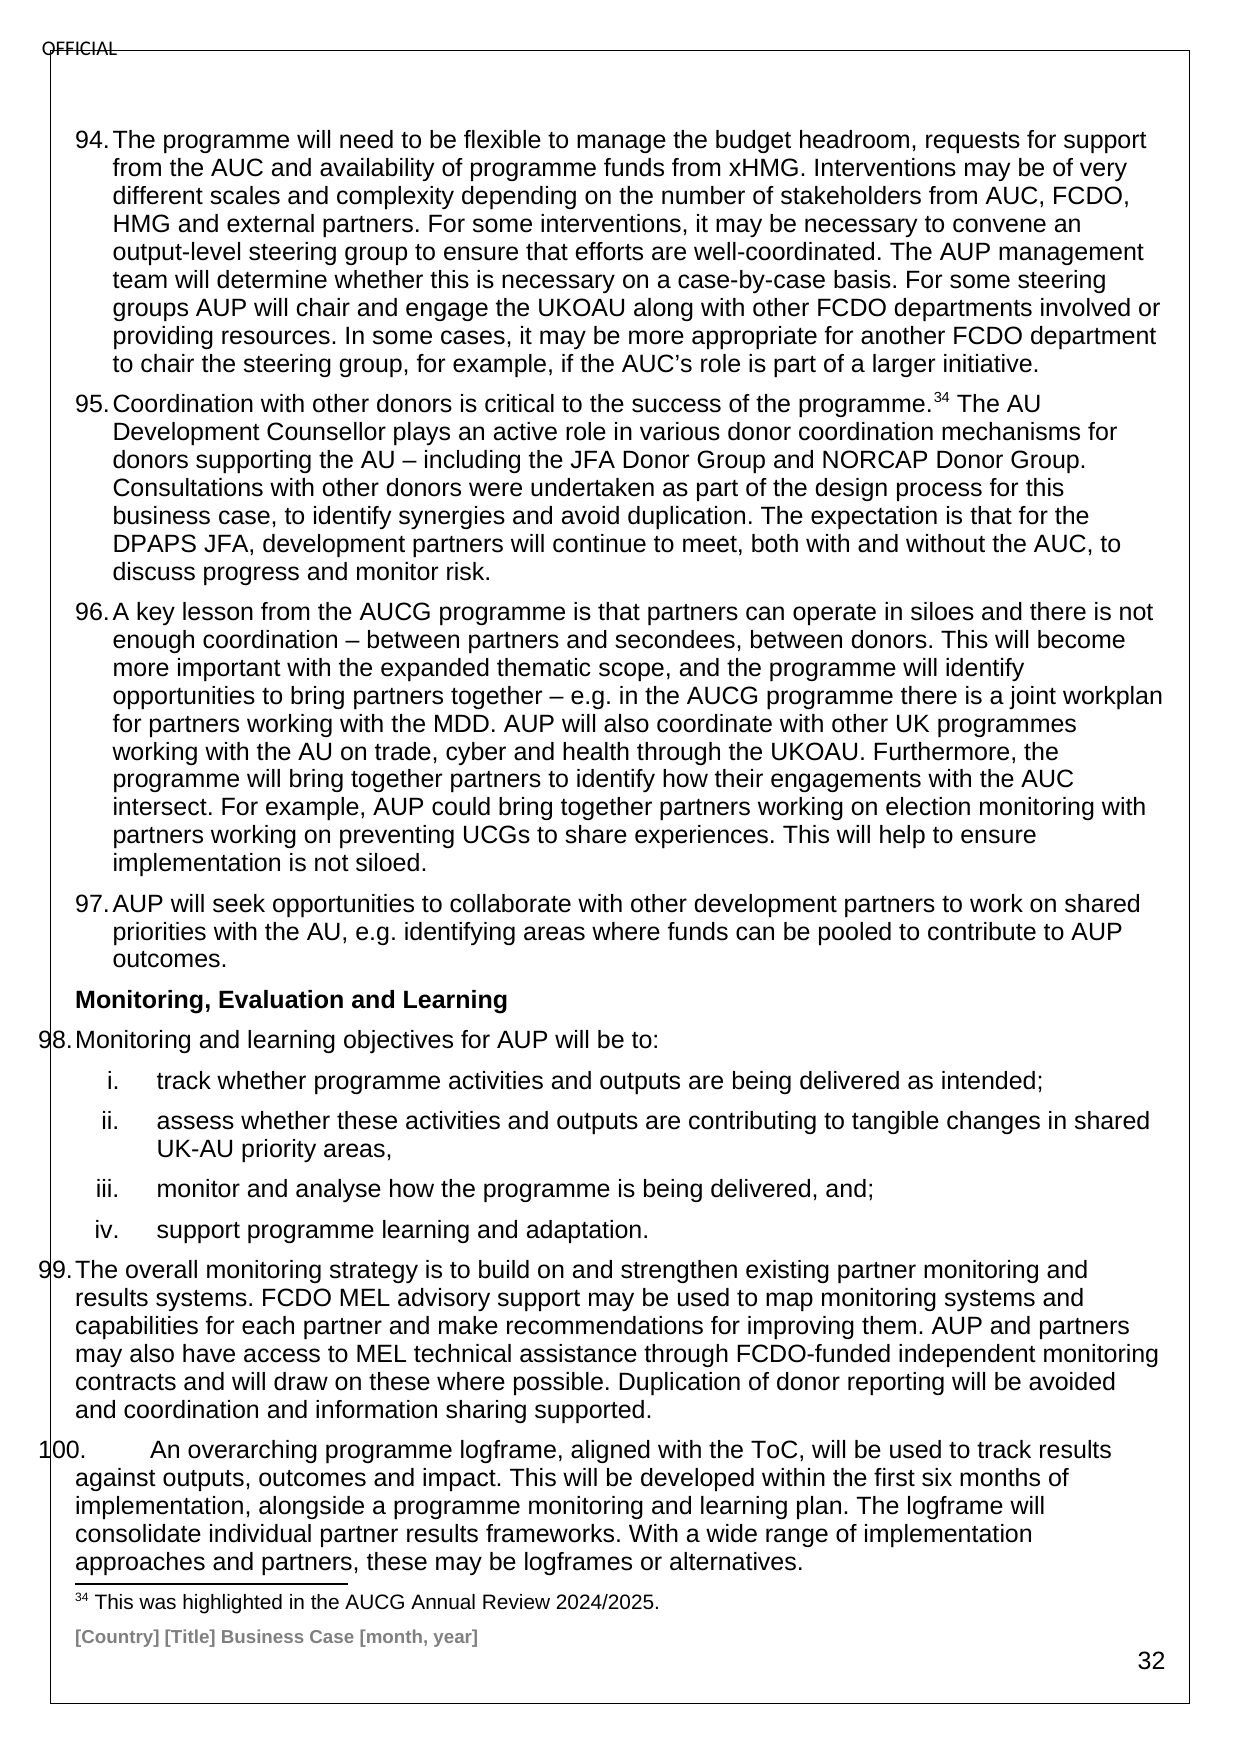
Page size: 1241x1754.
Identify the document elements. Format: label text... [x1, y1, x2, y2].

list Monitoring and learning objectives for AUP will be to: [51, 1026, 1165, 1054]
list assess whether these activities and outputs are contributing to tangible changes in shared UK-AU priority areas, [119, 1107, 1165, 1163]
text Monitoring, Evaluation and Learning [75, 986, 1165, 1013]
list The overall monitoring strategy is to build on and strengthen existing partner monitoring and results systems. FCDO MEL advisory support may be used to map monitoring systems and capabilities for each partner and make recommendations for improving them. AUP and partners may also have access to MEL technical assistance through FCDO-funded independent monitoring contracts and will draw on these where possible. Duplication of donor reporting will be avoided and coordination and information sharing supported. [51, 1256, 1165, 1423]
list support programme learning and adaptation. [119, 1216, 1165, 1243]
list Coordination with other donors is critical to the success of the programme. The AU Development Counsellor plays an active role in various donor coordination mechanisms for donors supporting the AU – including the JFA Donor Group and NORCAP Donor Group. Consultations with other donors were undertaken as part of the design process for this business case, to identify synergies and avoid duplication. The expectation is that for the DPAPS JFA, development partners will continue to meet, both with and without the AUC, to discuss progress and monitor risk. [75, 390, 1165, 585]
list AUP will seek opportunities to collaborate with other development partners to work on shared priorities with the AU, e.g. identifying areas where funds can be pooled to contribute to AUP outcomes. [75, 889, 1165, 973]
list A key lesson from the AUCG programme is that partners can operate in siloes and there is not enough coordination – between partners and secondees, between donors. This will become more important with the expanded thematic scope, and the programme will identify opportunities to bring partners together – e.g. in the AUCG programme there is a joint workplan for partners working with the MDD. AUP will also coordinate with other UK programmes working with the AU on trade, cyber and health through the UKOAU. Furthermore, the programme will bring together partners to identify how their engagements with the AUC intersect. For example, AUP could bring together partners working on election monitoring with partners working on preventing UCGs to share experiences. This will help to ensure implementation is not siloed. [75, 598, 1165, 877]
list track whether programme activities and outputs are being delivered as intended; [119, 1066, 1165, 1094]
list The programme will need to be flexible to manage the budget headroom, requests for support from the AUC and availability of programme funds from xHMG. Interventions may be of very different scales and complexity depending on the number of stakeholders from AUC, FCDO, HMG and external partners. For some interventions, it may be necessary to convene an output-level steering group to ensure that efforts are well-coordinated. The AUP management team will determine whether this is necessary on a case-by-case basis. For some steering groups AUP will chair and engage the UKOAU along with other FCDO departments involved or providing resources. In some cases, it may be more appropriate for another FCDO department to chair the steering group, for example, if the AUC’s role is part of a larger initiative. [75, 126, 1165, 377]
list An overarching programme logframe, aligned with the ToC, will be used to track results against outputs, outcomes and impact. This will be developed within the first six months of implementation, alongside a programme monitoring and learning plan. The logframe will consolidate individual partner results frameworks. With a wide range of implementation approaches and partners, these may be logframes or alternatives. [51, 1436, 1165, 1576]
list monitor and analyse how the programme is being delivered, and; [119, 1175, 1165, 1203]
list This was highlighted in the AUCG Annual Review 2024/2025. [75, 1590, 1165, 1614]
